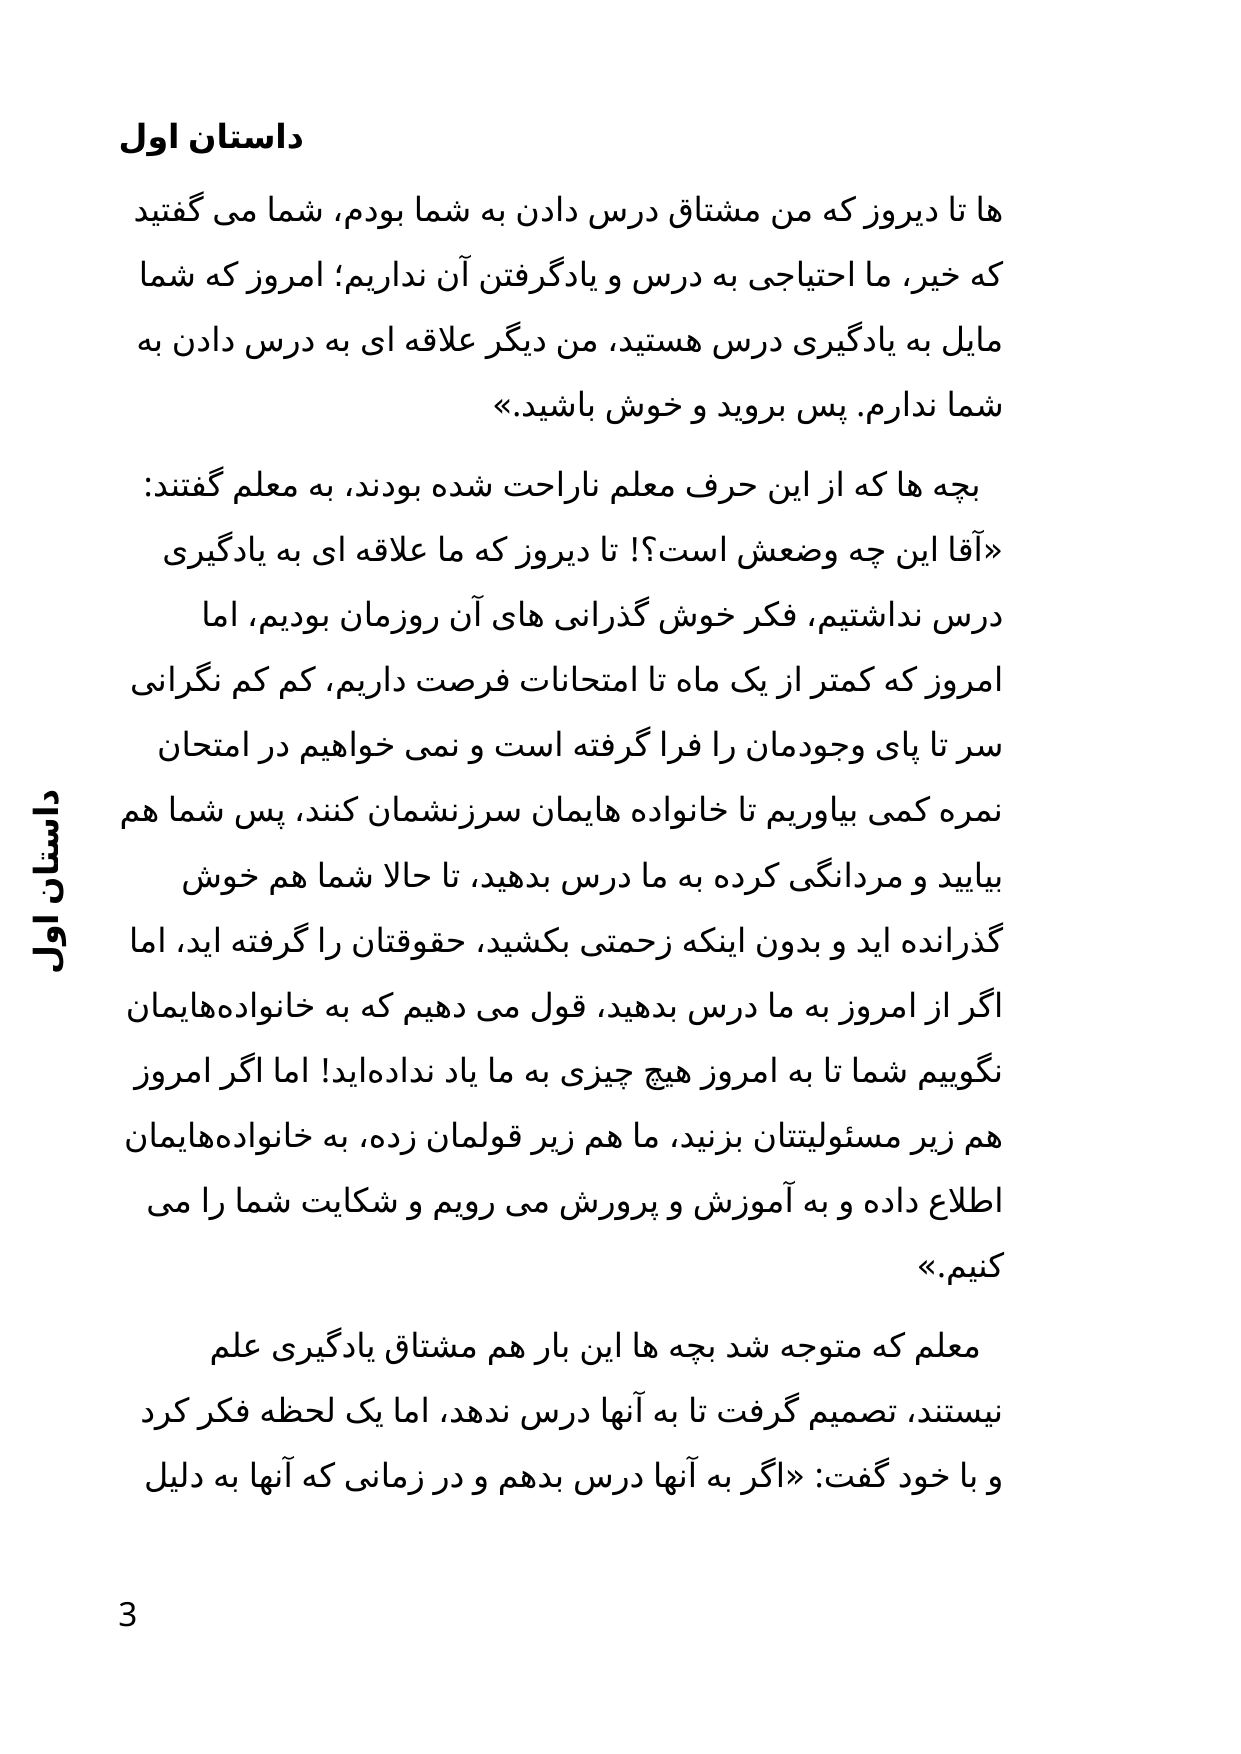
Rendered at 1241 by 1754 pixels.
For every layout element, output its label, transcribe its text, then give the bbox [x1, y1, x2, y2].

text معلم از اینکه دارد به بچه هایی درس می دهد که مشتاق یادگیری علم هستند، بسیار خوشحال شد، اما فکری به سرش زد و تصمیم گرفت، بچه ها را به چالش بکشد! او رو به بچه‌ها کرد و گفت: «بچه ها تا دیروز که من مشتاق درس دادن به شما بودم، شما می گفتید که خیر، ما احتیاجی به درس و یادگرفتن آن نداریم؛ امروز که شما مایل به یادگیری درس هستید، من دیگر علاقه ای به درس دادن به شما ندارم. پس بروید و خوش باشید.» [118, 191, 1004, 430]
text معلم که متوجه شد بچه ها این بار هم مشتاق یادگیری علم نیستند، تصمیم گرفت تا به آنها درس ندهد، اما یک لحظه فکر کرد و با خود گفت: «اگر به آنها درس بدهم و در زمانی که آنها به دلیل [118, 1328, 1004, 1501]
text بچه ها که از این حرف معلم ناراحت شده بودند، به معلم گفتند: «آقا این چه وضعش است؟! تا دیروز که ما علاقه ای به یادگیری درس نداشتیم، فکر خوش گذرانی های آن روزمان بودیم، اما امروز که کمتر از یک ماه تا امتحانات فرصت داریم، کم کم نگرانی سر تا پای وجودمان را فرا گرفته است و نمی خواهیم در امتحان نمره کمی بیاوریم تا خانواده هایمان سرزنشمان کنند، پس شما هم بیایید و مردانگی کرده به ما درس بدهید، تا حالا شما هم خوش گذرانده اید و بدون اینکه زحمتی بکشید، حقوقتان را گرفته اید، اما اگر از امروز به ما درس بدهید، قول می دهیم که به خانواده‌‌هایمان نگوییم شما تا به امروز هیچ چیزی به ما یاد نداده‌اید! اما اگر امروز هم زیر مسئولیتتان بزنید، ما هم زیر قولمان زده، به خانواده‌هایمان اطلاع داده و به آموزش و پرورش می رویم و شکایت شما را می کنیم.» [118, 466, 1004, 1291]
